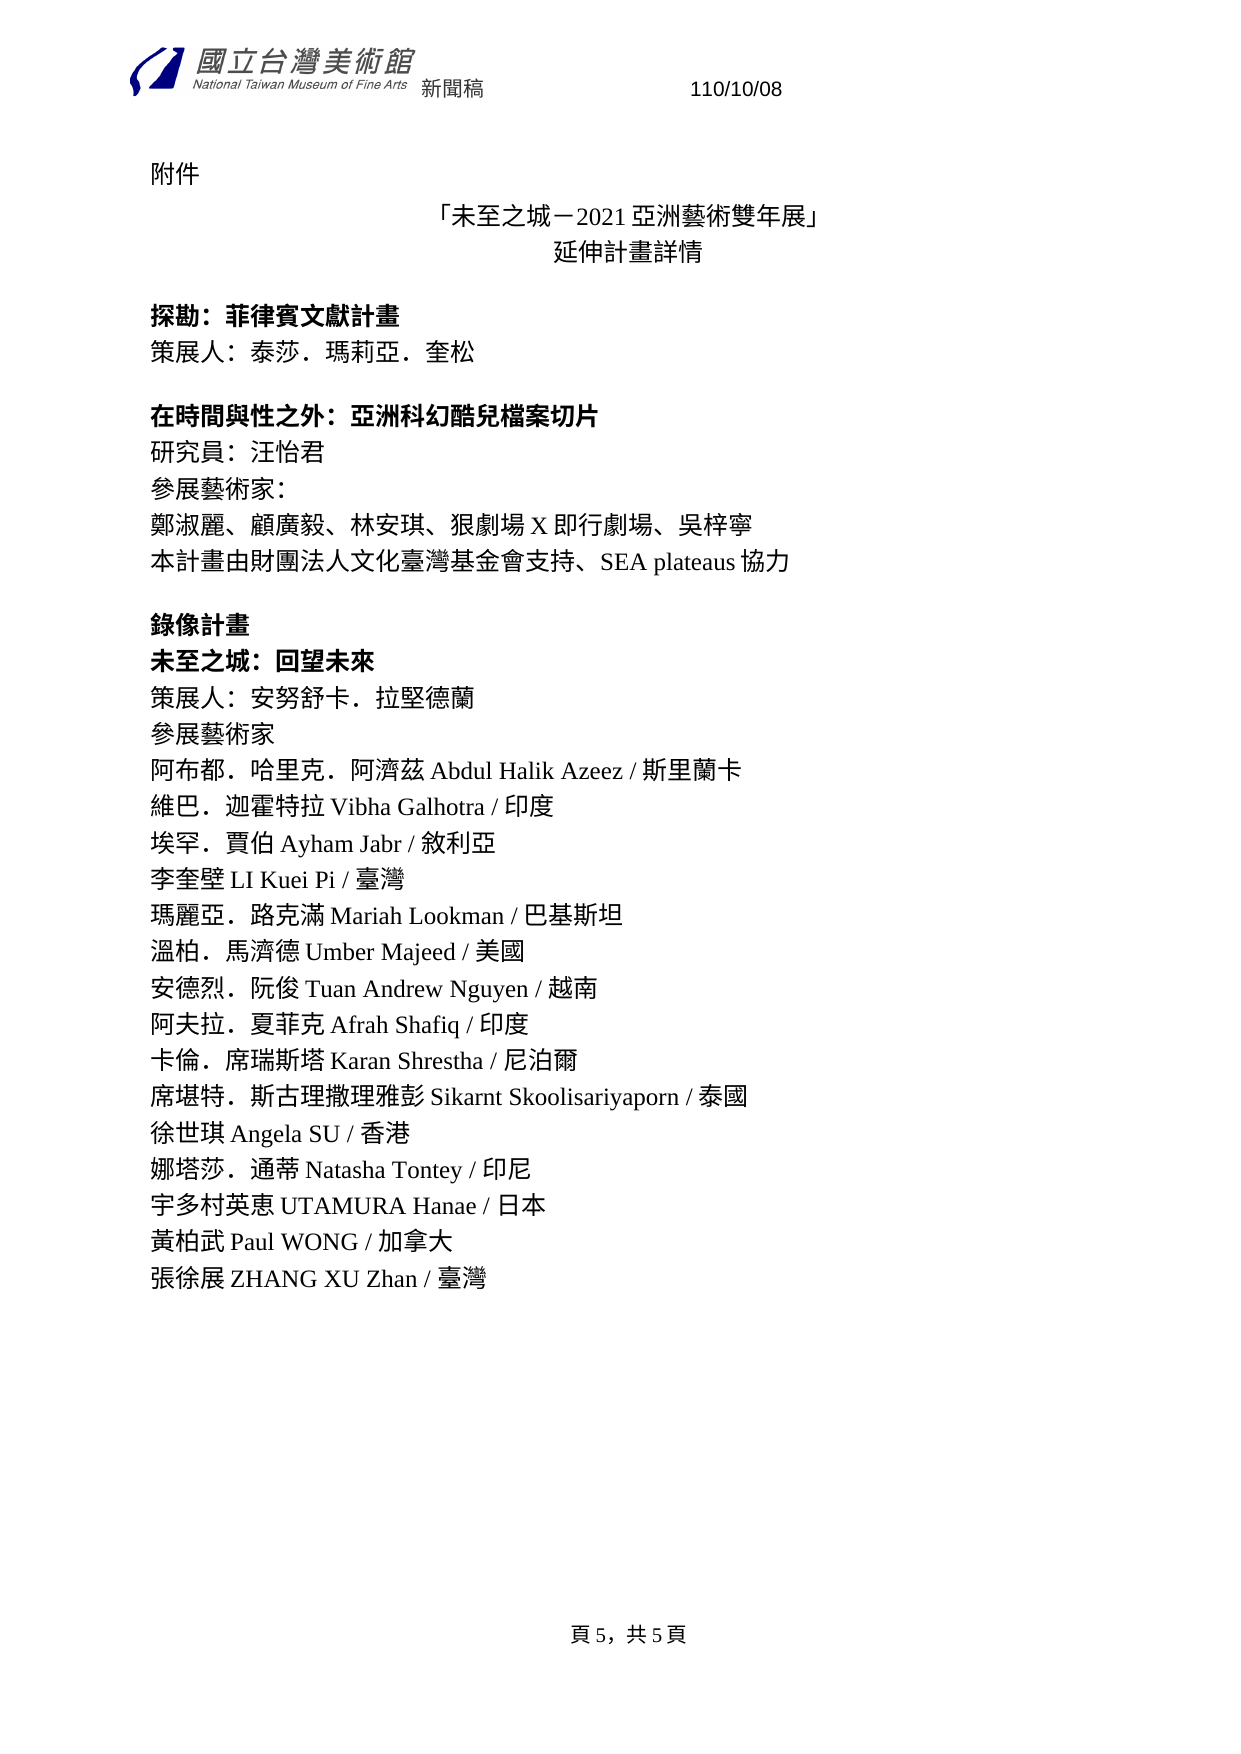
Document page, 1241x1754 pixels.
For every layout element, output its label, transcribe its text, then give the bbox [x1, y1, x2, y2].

text 張徐展ZHANG XU Zhan / 臺灣 [150, 1258, 1107, 1294]
picture [130, 47, 417, 97]
text 在時間與性之外：亞洲科幻酷兒檔案切片 [150, 397, 1107, 433]
text 本計畫由財團法人文化臺灣基金會支持、SEA plateaus協力 [150, 542, 1107, 578]
text 阿布都．哈里克．阿濟茲Abdul Halik Azeez / 斯里蘭卡 [150, 751, 1107, 787]
text 宇多村英恵UTAMURA Hanae / 日本 [150, 1186, 1107, 1222]
text 參展藝術家： 鄭淑麗、顧廣毅、林安琪、狠劇場X即行劇場、吳梓寧 [150, 469, 1107, 542]
text 安德烈．阮俊Tuan Andrew Nguyen / 越南 [150, 968, 1107, 1004]
text 溫柏．馬濟德Umber Majeed / 美國 [150, 932, 1107, 968]
text 策展人：泰莎．瑪莉亞．奎松 [150, 333, 1107, 369]
text 維巴．迦霍特拉Vibha Galhotra / 印度 [150, 787, 1107, 823]
text 探勘：菲律賓文獻計畫 [150, 296, 1107, 333]
text 研究員：汪怡君 [150, 433, 1107, 469]
text 阿夫拉．夏菲克Afrah Shafiq / 印度 [150, 1004, 1107, 1041]
text 娜塔莎．通蒂Natasha Tontey / 印尼 [150, 1149, 1107, 1186]
text 瑪麗亞．路克滿Mariah Lookman / 巴基斯坦 [150, 896, 1107, 932]
text 參展藝術家 [150, 714, 1107, 751]
text 策展人：安努舒卡．拉堅德蘭 [150, 678, 1107, 714]
text 未至之城：回望未來 [150, 642, 1107, 678]
text 黃柏武Paul WONG / 加拿大 [150, 1222, 1107, 1258]
text 徐世琪Angela SU / 香港 [150, 1113, 1107, 1149]
text 附件 [150, 154, 1107, 191]
text 延伸計畫詳情 [150, 232, 1107, 269]
text 「未至之城－2021亞洲藝術雙年展」 [150, 196, 1107, 232]
text 錄像計畫 [150, 606, 1107, 642]
text 卡倫．席瑞斯塔Karan Shrestha / 尼泊爾 [150, 1041, 1107, 1077]
text 埃罕．賈伯Ayham Jabr / 敘利亞 [150, 823, 1107, 859]
text 席堪特．斯古理撒理雅彭Sikarnt Skoolisariyaporn / 泰國 [150, 1077, 1107, 1113]
text 李奎壁LI Kuei Pi / 臺灣 [150, 859, 1107, 896]
